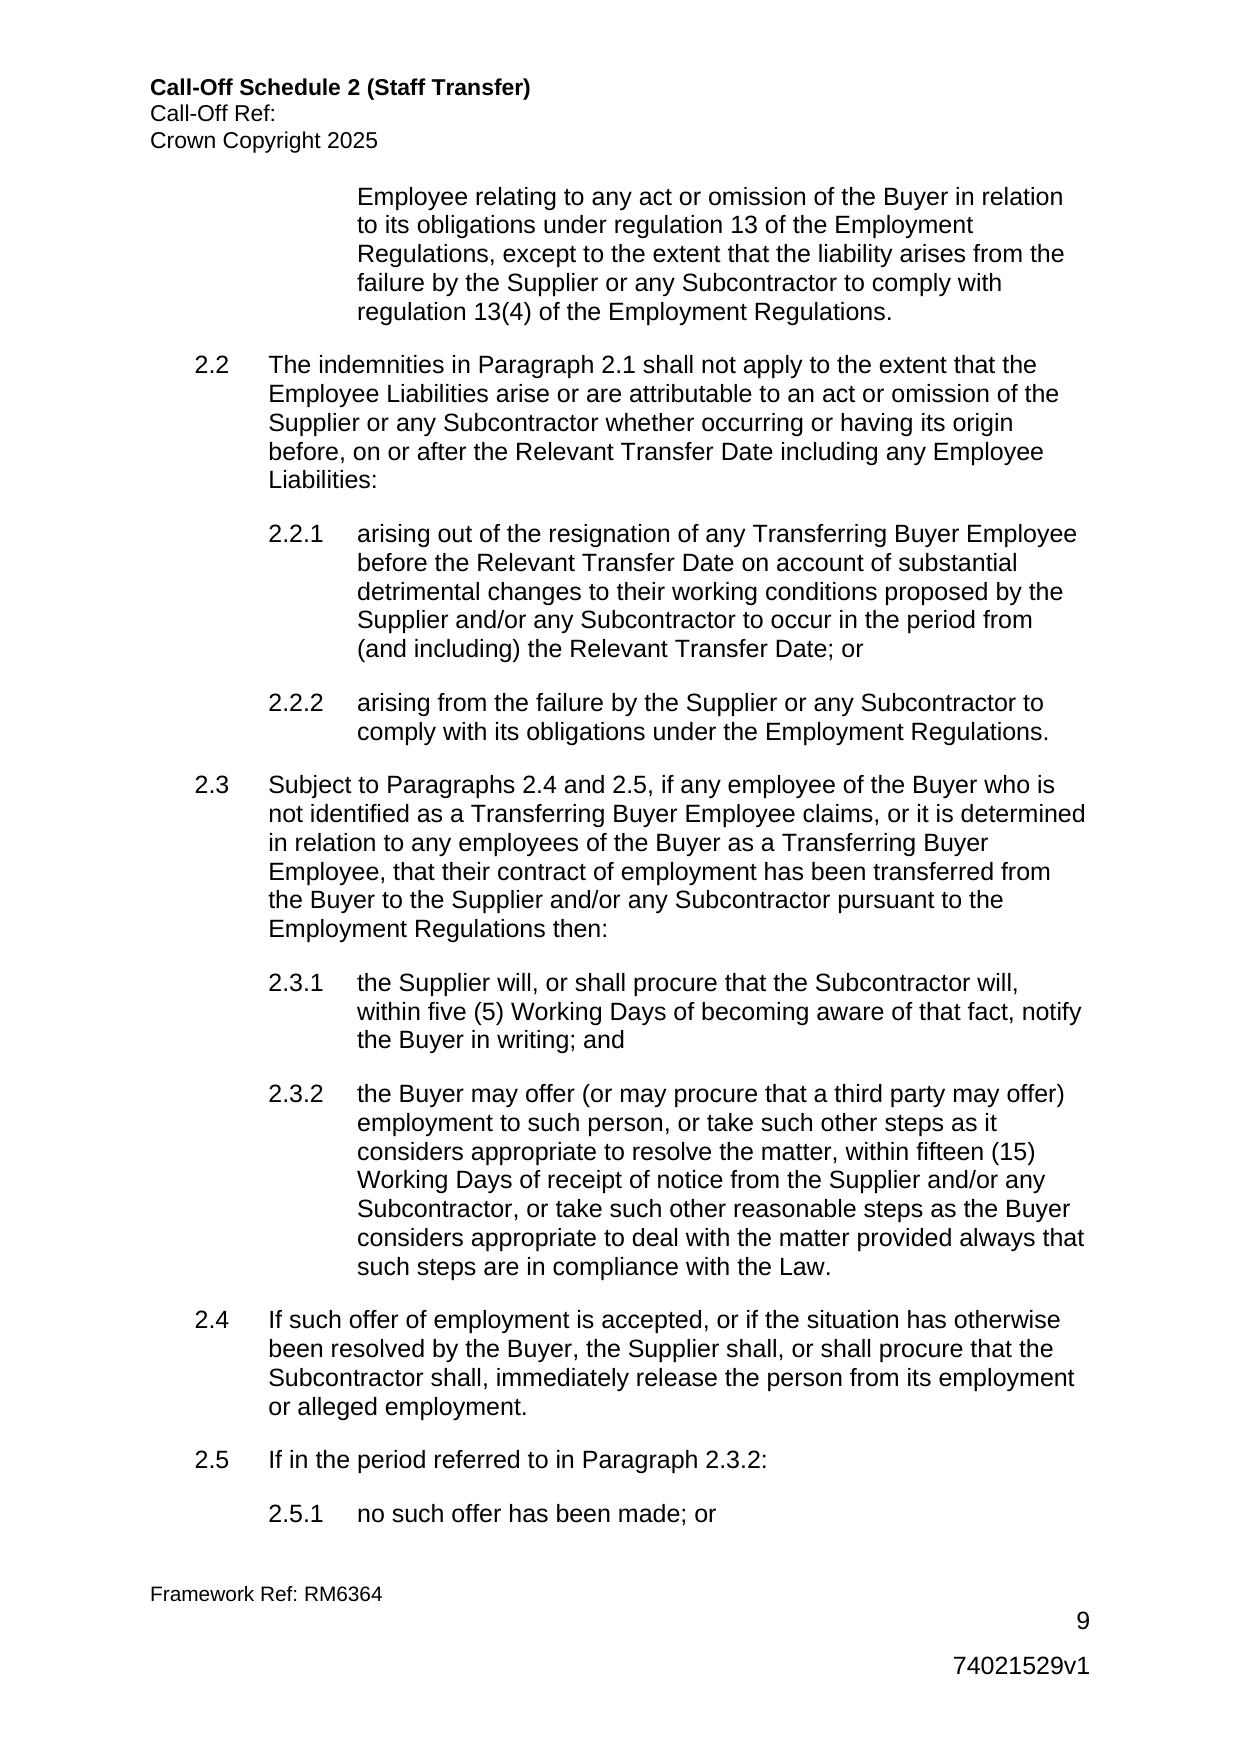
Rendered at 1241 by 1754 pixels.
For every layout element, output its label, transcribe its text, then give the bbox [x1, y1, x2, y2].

list Subject to Paragraphs 2.4 and 2.5, if any employee of the Buyer who is not identified as a Transferring Buyer Employee claims, or it is determined in relation to any employees of the Buyer as a Transferring Buyer Employee, that their contract of employment has been transferred from the Buyer to the Supplier and/or any Subcontractor pursuant to the Employment Regulations then: [194, 770, 1090, 943]
list If in the period referred to in Paragraph 2.3.2: [194, 1445, 1090, 1474]
list arising from the failure by the Supplier or any Subcontractor to comply with its obligations under the Employment Regulations. [268, 688, 1090, 745]
list Employee relating to any act or omission of the Buyer in relation to its obligations under regulation 13 of the Employment Regulations, except to the extent that the liability arises from the failure by the Supplier or any Subcontractor to comply with regulation 13(4) of the Employment Regulations. [268, 182, 1090, 325]
list no such offer has been made; or [268, 1499, 1090, 1528]
list If such offer of employment is accepted, or if the situation has otherwise been resolved by the Buyer, the Supplier shall, or shall procure that the Subcontractor shall, immediately release the person from its employment or alleged employment. [194, 1305, 1090, 1420]
list the Supplier will, or shall procure that the Subcontractor will, within five (5) Working Days of becoming aware of that fact, notify the Buyer in writing; and [268, 968, 1090, 1054]
list arising out of the resignation of any Transferring Buyer Employee before the Relevant Transfer Date on account of substantial detrimental changes to their working conditions proposed by the Supplier and/or any Subcontractor to occur in the period from (and including) the Relevant Transfer Date; or [268, 519, 1090, 663]
list The indemnities in Paragraph 2.1 shall not apply to the extent that the Employee Liabilities arise or are attributable to an act or omission of the Supplier or any Subcontractor whether occurring or having its origin before, on or after the Relevant Transfer Date including any Employee Liabilities: [194, 350, 1090, 494]
list the Buyer may offer (or may procure that a third party may offer) employment to such person, or take such other steps as it considers appropriate to resolve the matter, within fifteen (15) Working Days of receipt of notice from the Supplier and/or any Subcontractor, or take such other reasonable steps as the Buyer considers appropriate to deal with the matter provided always that such steps are in compliance with the Law. [268, 1079, 1090, 1280]
